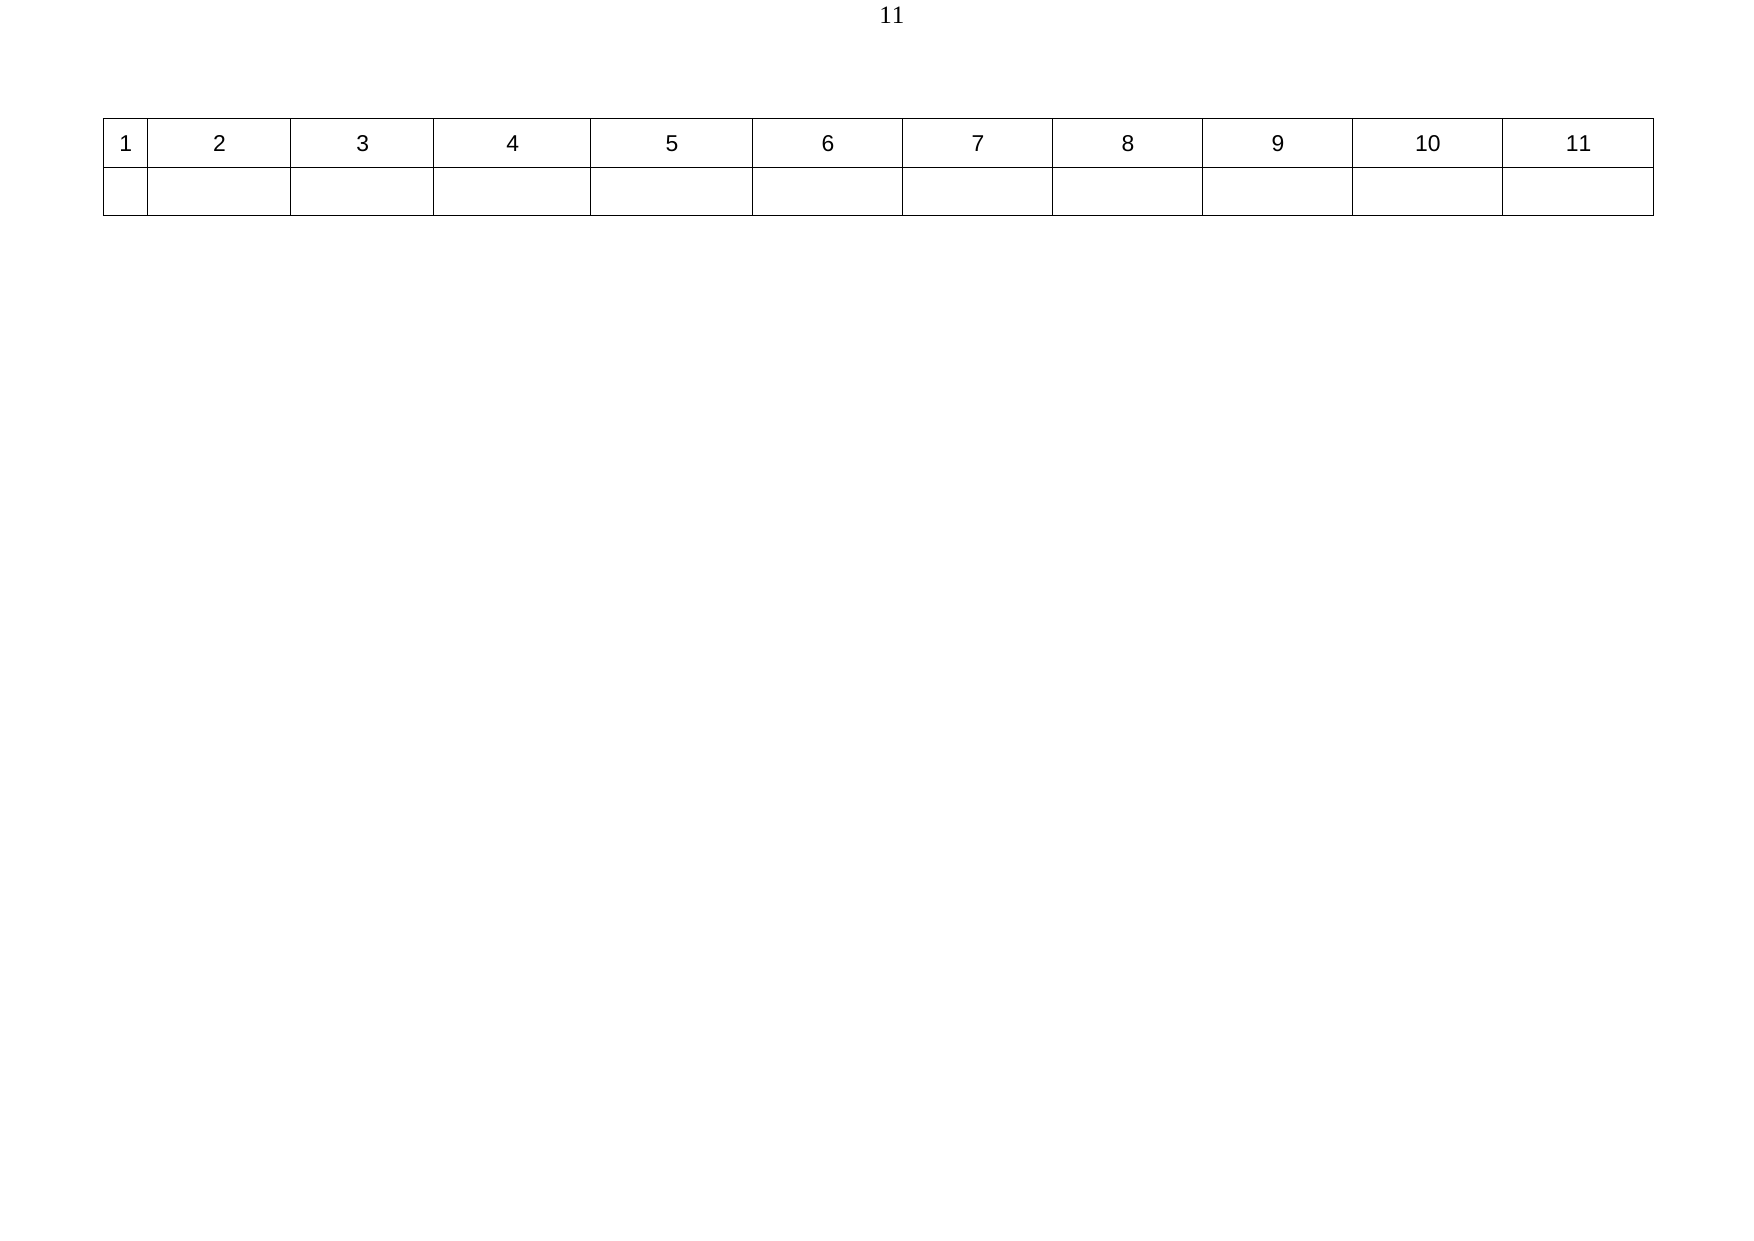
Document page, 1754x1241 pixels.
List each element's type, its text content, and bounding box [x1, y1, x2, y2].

table_cell 3 [291, 119, 433, 167]
table_cell 10 [1353, 119, 1502, 167]
table_cell 4 [434, 119, 590, 167]
table_cell [1353, 168, 1502, 215]
table_cell 9 [1203, 119, 1352, 167]
table_cell [291, 168, 433, 215]
table_cell [1503, 168, 1653, 215]
table_cell [591, 168, 752, 215]
table_cell 1 [104, 119, 147, 167]
table_cell [104, 168, 147, 215]
table_cell [753, 168, 902, 215]
table_cell 5 [591, 119, 752, 167]
table_cell [1053, 168, 1202, 215]
table_cell [1203, 168, 1352, 215]
table_cell 6 [753, 119, 902, 167]
table_cell 11 [1503, 119, 1653, 167]
table_cell [903, 168, 1052, 215]
table_cell [148, 168, 290, 215]
table_cell 8 [1053, 119, 1202, 167]
table_cell 7 [903, 119, 1052, 167]
table_cell [434, 168, 590, 215]
table_cell 2 [148, 119, 290, 167]
